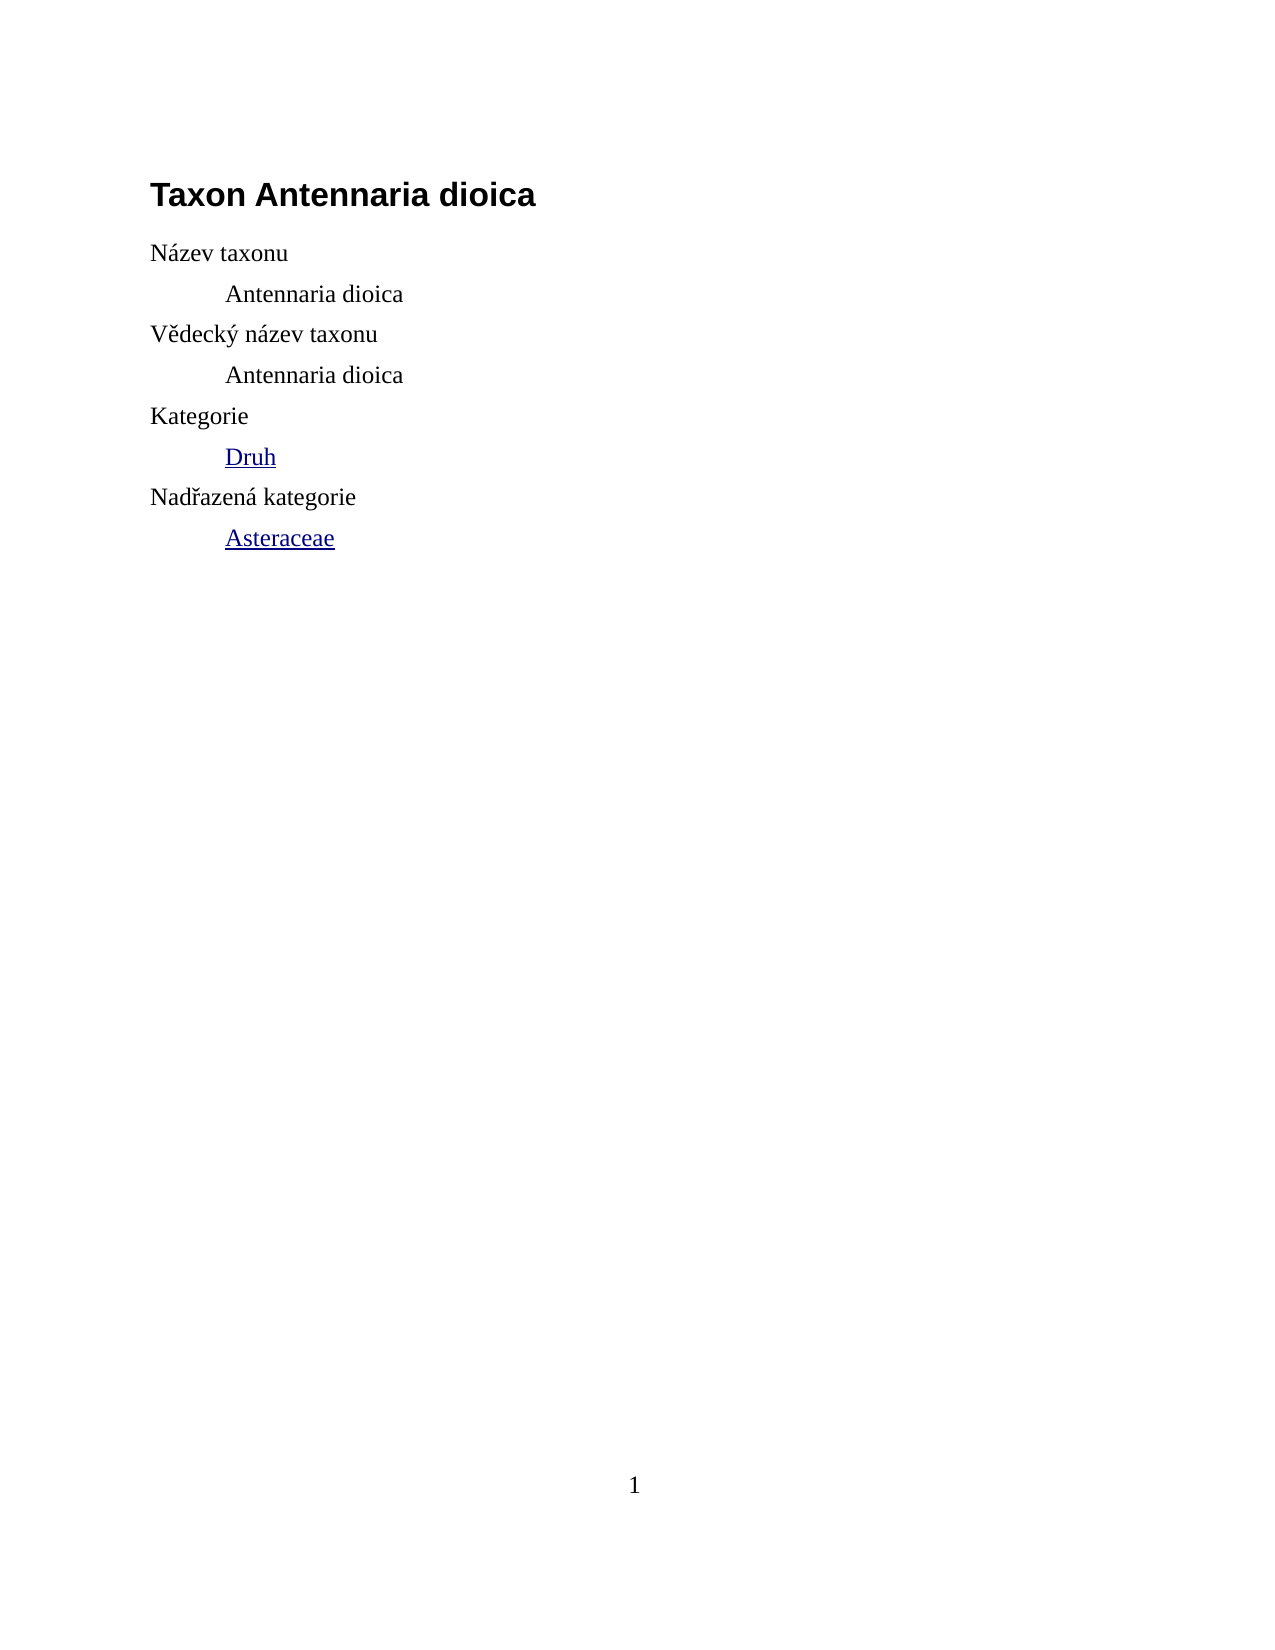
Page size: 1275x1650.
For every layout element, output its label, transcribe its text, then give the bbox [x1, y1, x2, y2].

text Vědecký název taxonu [150, 319, 1125, 348]
text Nadřazená kategorie [150, 482, 1125, 511]
text Asteraceae [225, 523, 1125, 552]
text Antennaria dioica [225, 360, 1125, 389]
text Název taxonu [150, 238, 1125, 267]
text Antennaria dioica [225, 279, 1125, 308]
text Druh [225, 442, 1125, 471]
subtitle Taxon Antennaria dioica [150, 175, 1125, 214]
text Kategorie [150, 401, 1125, 430]
